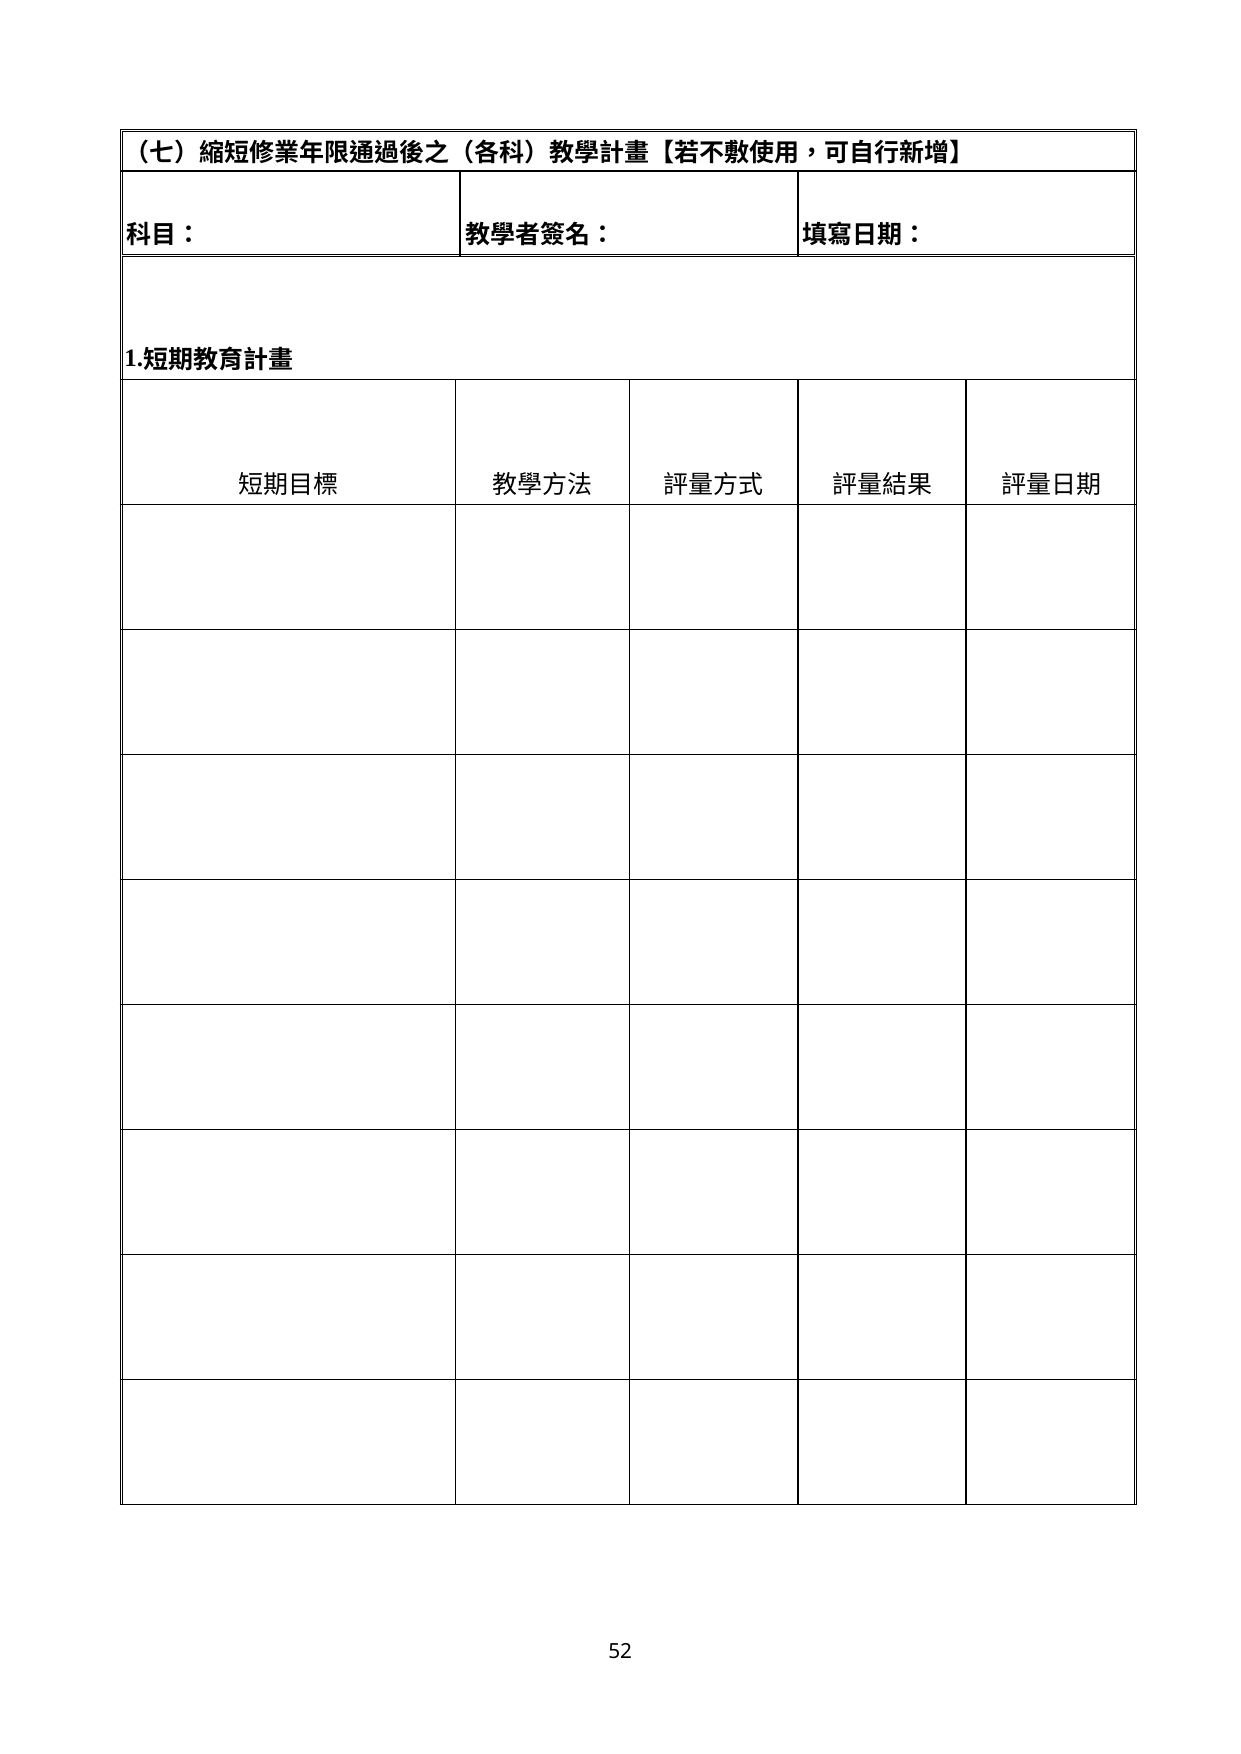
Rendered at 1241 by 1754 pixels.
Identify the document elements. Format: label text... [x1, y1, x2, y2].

table_header （七）縮短修業年限通過後之（各科）教學計畫【若不敷使用，可自行新增】 [123, 132, 1134, 170]
table_cell [799, 1130, 965, 1254]
table_cell [123, 880, 455, 1004]
table_cell [630, 505, 797, 629]
table_cell [123, 1380, 455, 1504]
table_cell [123, 1255, 455, 1379]
table_cell [799, 1005, 965, 1129]
table_cell [630, 880, 797, 1004]
table_cell [456, 1255, 629, 1379]
table_cell [456, 1130, 629, 1254]
table_cell 填寫日期： [799, 172, 1134, 254]
table_cell [967, 1255, 1134, 1379]
table_cell [630, 1380, 797, 1504]
table_cell 評量日期 [967, 380, 1134, 504]
table_cell 科目： [123, 172, 459, 254]
table_cell [799, 505, 965, 629]
table_cell [799, 755, 965, 879]
table_cell [630, 1255, 797, 1379]
table_cell [967, 755, 1134, 879]
table_cell 評量結果 [799, 380, 965, 504]
table_cell [456, 1380, 629, 1504]
table_cell [799, 880, 965, 1004]
table_cell [456, 1005, 629, 1129]
table_cell [967, 1130, 1134, 1254]
table_cell [456, 505, 629, 629]
table_cell 1.短期教育計畫 [123, 257, 1134, 379]
table_cell [456, 755, 629, 879]
table_cell [967, 1005, 1134, 1129]
table_cell [456, 630, 629, 754]
table_cell [799, 1380, 965, 1504]
table_cell [630, 755, 797, 879]
table_cell 教學者簽名： [461, 172, 797, 254]
table_cell [630, 1005, 797, 1129]
table_cell 教學方法 [456, 380, 629, 504]
table_cell [456, 880, 629, 1004]
table_cell [123, 1005, 455, 1129]
table_cell [630, 630, 797, 754]
table_cell [799, 1255, 965, 1379]
table_cell [967, 505, 1134, 629]
table_cell [123, 1130, 455, 1254]
table_cell [967, 880, 1134, 1004]
table_cell [123, 505, 455, 629]
table_cell [123, 755, 455, 879]
table_cell 評量方式 [630, 380, 797, 504]
table_cell 短期目標 [123, 380, 455, 504]
table_cell [967, 1380, 1134, 1504]
table_cell [123, 630, 455, 754]
table_cell [799, 630, 965, 754]
table_cell [967, 630, 1134, 754]
table_cell [630, 1130, 797, 1254]
